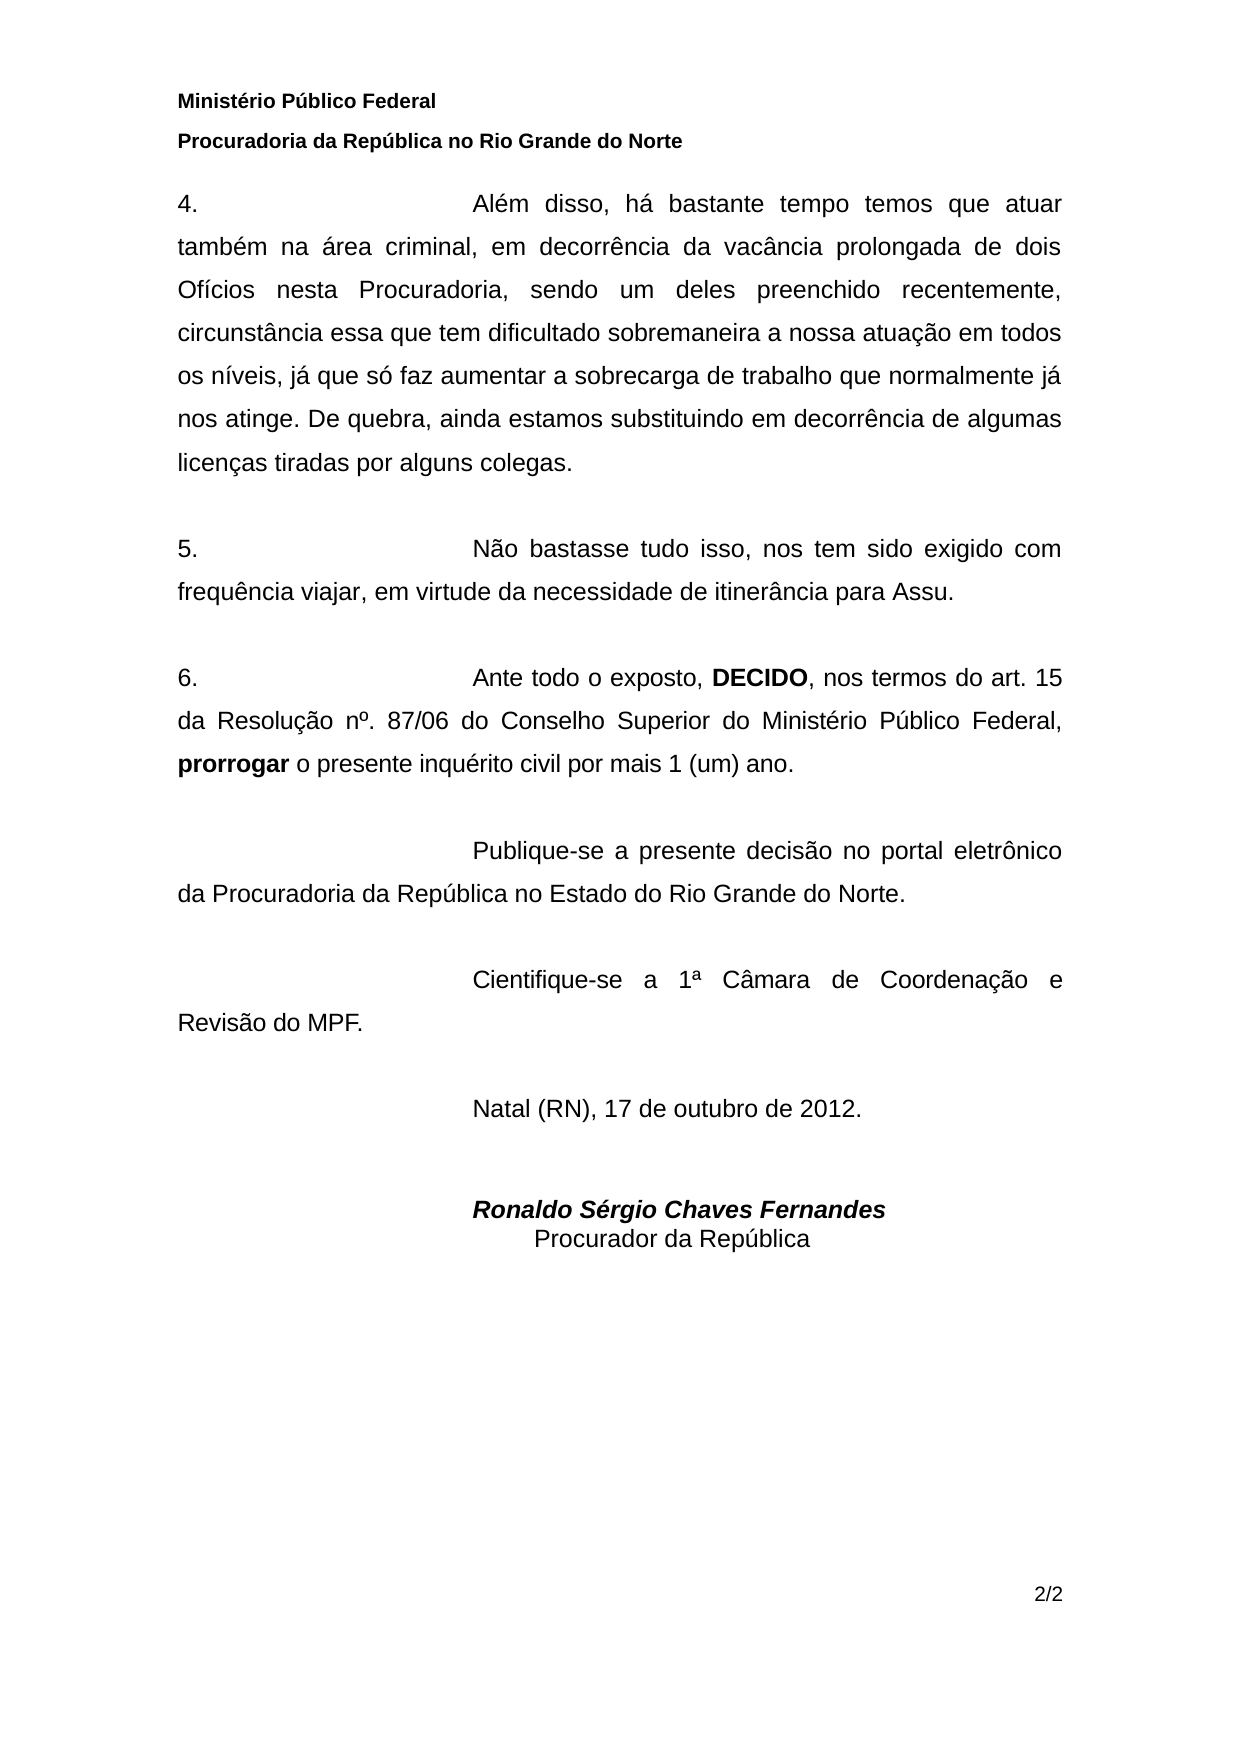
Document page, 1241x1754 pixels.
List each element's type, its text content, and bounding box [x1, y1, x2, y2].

text 6. Ante todo o exposto, DECIDO, nos termos do art. 15 da Resolução nº. 87/06 do Conselho Superior do Ministério Público Federal, prorrogar o presente inquérito civil por mais 1 (um) ano. [177, 663, 1063, 778]
text Natal (RN), 17 de outubro de 2012. [177, 1094, 1063, 1123]
text Ronaldo Sérgio Chaves Fernandes [472, 1195, 1063, 1224]
text 4. Além disso, há bastante tempo temos que atuar também na área criminal, em decorrência da vacância prolongada de dois Ofícios nesta Procuradoria, sendo um deles preenchido recentemente, circunstância essa que tem dificultado sobremaneira a nossa atuação em todos os níveis, já que só faz aumentar a sobrecarga de trabalho que normalmente já nos atinge. De quebra, ainda estamos substituindo em decorrência de algumas licenças tiradas por alguns colegas. [177, 189, 1063, 476]
text 5. Não bastasse tudo isso, nos tem sido exigido com frequência viajar, em virtude da necessidade de itinerância para Assu. [177, 534, 1063, 606]
text Procurador da República [177, 1224, 1063, 1252]
text Publique-se a presente decisão no portal eletrônico da Procuradoria da República no Estado do Rio Grande do Norte. [177, 836, 1063, 907]
text Cientifique-se a 1ª Câmara de Coordenação e Revisão do MPF. [177, 965, 1063, 1037]
